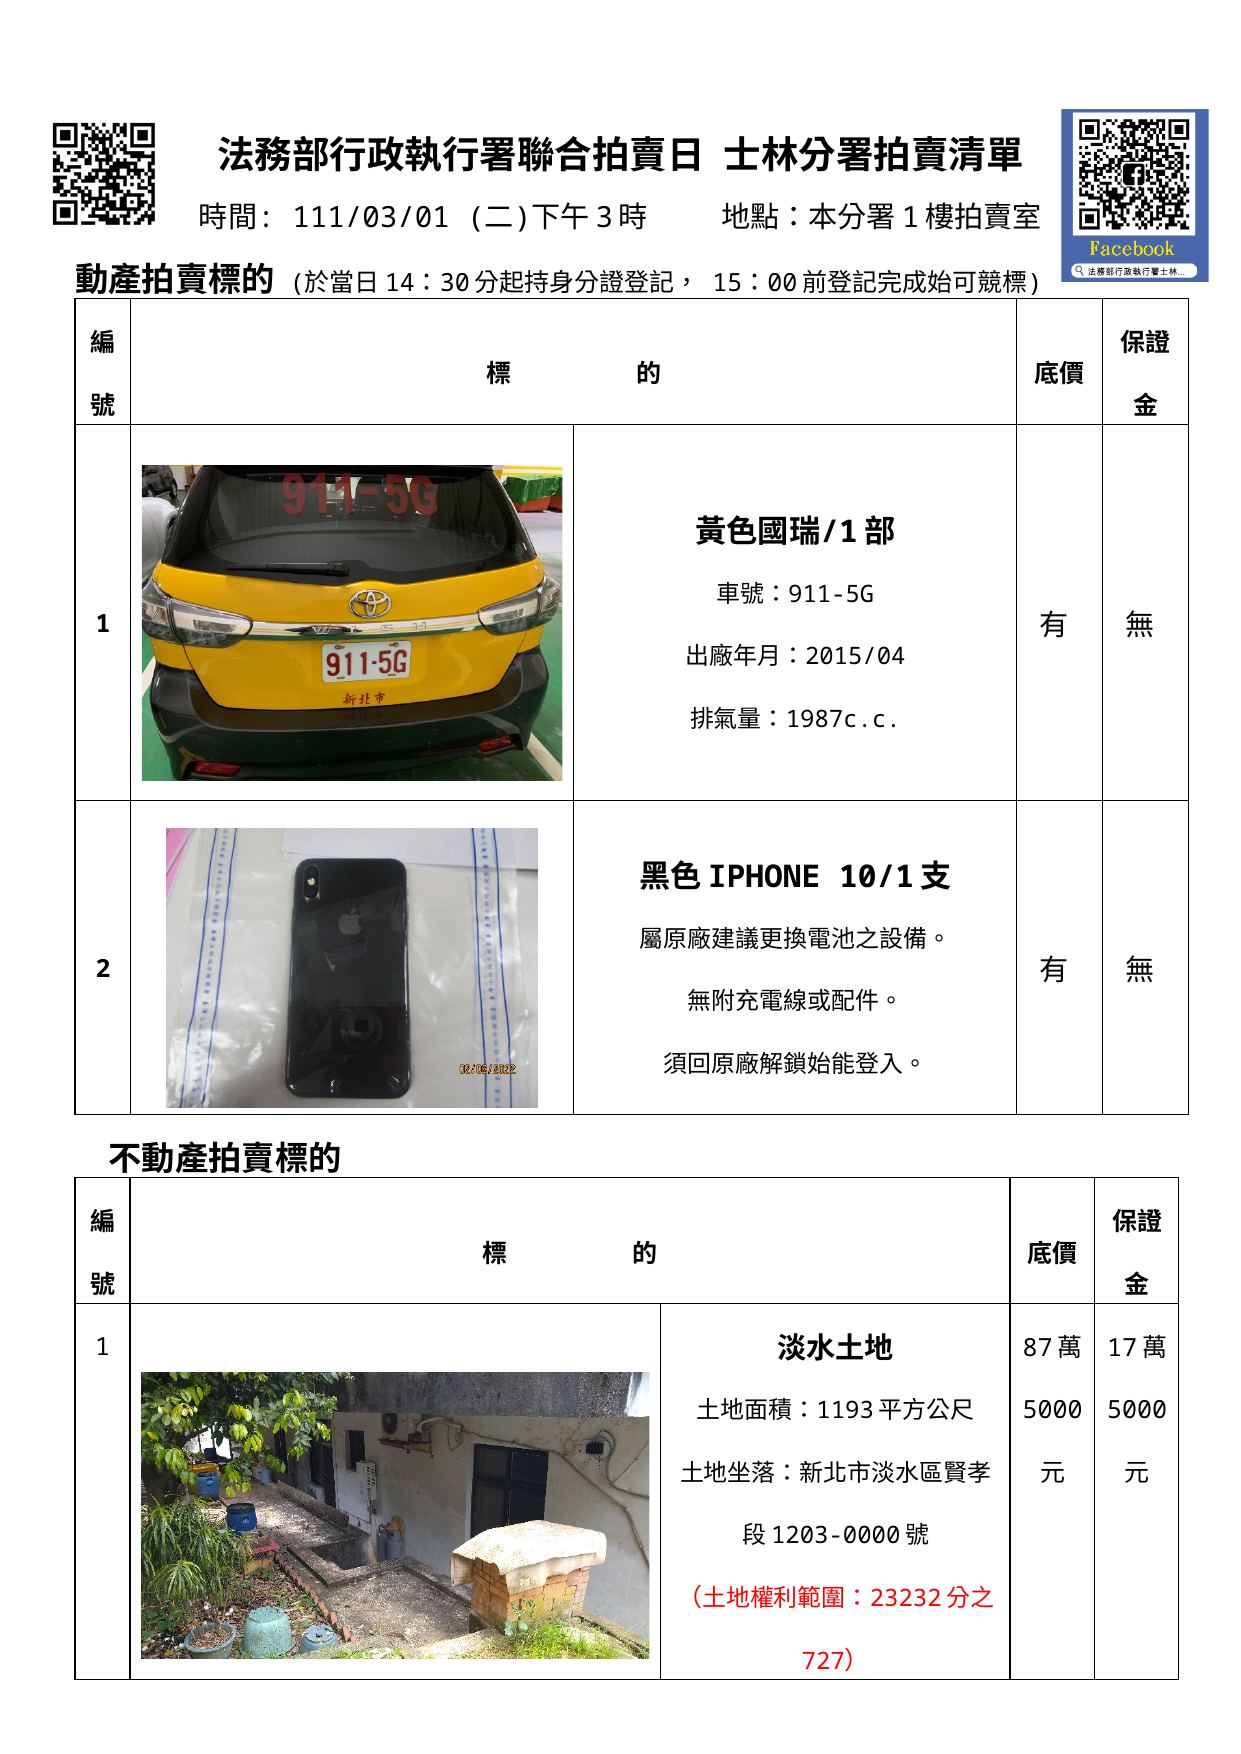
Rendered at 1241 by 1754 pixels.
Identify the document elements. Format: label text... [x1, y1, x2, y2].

table_cell 1 [76, 425, 130, 800]
text 法務部行政執行署聯合拍賣日 士林分署拍賣清單 [169, 111, 1061, 173]
table_cell 1 [76, 1304, 129, 1679]
table_header 標 的 [131, 299, 1016, 424]
table_header 編號 [76, 1178, 129, 1303]
table_cell 2 [76, 801, 130, 1114]
table_header 保證金 [1095, 1178, 1178, 1303]
table_header 保證金 [1103, 299, 1188, 424]
table_header 底價 [1017, 299, 1102, 424]
table_cell 淡水土地 土地面積：1193平方公尺 土地坐落：新北市淡水區賢孝段1203-0000號 （土地權利範圍：23232分之727） [661, 1304, 1009, 1679]
table_cell 87萬5000元 [1011, 1304, 1094, 1679]
table_header 底價 [1011, 1178, 1094, 1303]
table_header 標 的 [131, 1178, 1009, 1303]
table_cell 無 [1103, 801, 1188, 1114]
text 時間: 111/03/01 (二)下午3時 地點：本分署1樓拍賣室 [169, 173, 1061, 236]
text 不動產拍賣標的 [75, 1115, 1165, 1177]
table_cell 無 [1103, 425, 1188, 800]
table_cell 有 [1017, 801, 1102, 1114]
table_cell [131, 425, 573, 800]
table_cell [131, 801, 573, 1114]
table_cell [131, 1304, 660, 1679]
table_cell 有 [1017, 425, 1102, 800]
table_header 編號 [76, 299, 130, 424]
text 動產拍賣標的 (於當日14：30分起持身分證登記， 15：00前登記完成始可競標) [75, 236, 1165, 298]
table_cell 黃色國瑞/1部 車號：911-5G 出廠年月：2015/04 排氣量：1987c.c. [574, 425, 1016, 800]
table_cell 黑色IPHONE 10/1支 屬原廠建議更換電池之設備。 無附充電線或配件。 須回原廠解鎖始能登入。 [574, 801, 1016, 1114]
table_cell 17萬5000元 [1095, 1304, 1178, 1679]
